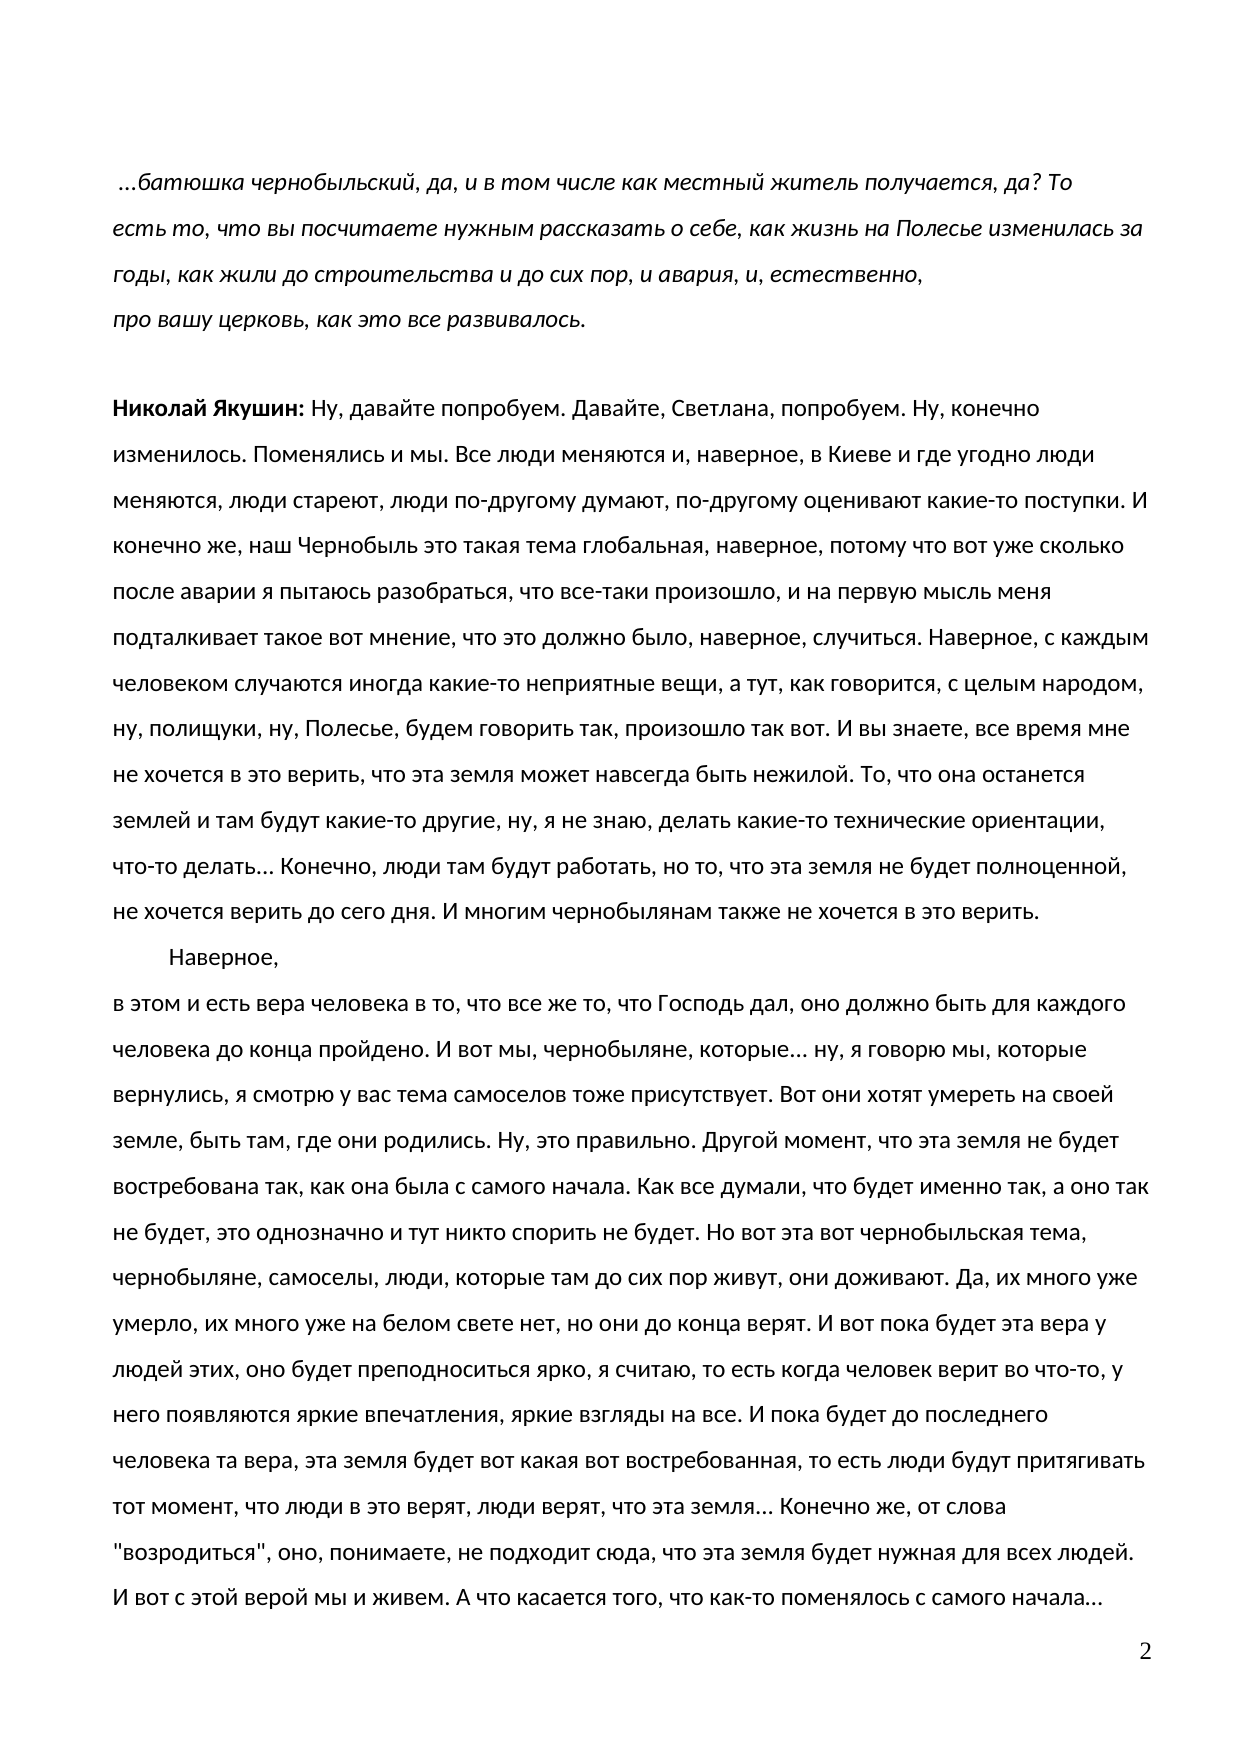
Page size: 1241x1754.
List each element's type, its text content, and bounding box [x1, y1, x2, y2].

text него появляются яркие впечатления, яркие взгляды на все. И пока будет до последнего [112, 1398, 1152, 1429]
text земле, быть там, где они родились. Ну, это правильно. Другой момент, что эта земля не будет [112, 1124, 1152, 1155]
text изменилось. Поменялись и мы. Все люди меняются и, наверное, в Киеве и где угодно люди [112, 438, 1152, 469]
text меняются, люди стареют, люди по-другому думают, по-другому оценивают какие-то поступки. И [112, 484, 1152, 514]
text годы, как жили до строительства и до сих пор, и авария, и, естественно, [112, 258, 1152, 288]
text И вот с этой верой мы и живем. А что касается того, что как-то поменялось с самого начала… [112, 1581, 1152, 1612]
text людей этих, оно будет преподноситься ярко, я считаю, то есть когда человек верит во что-то, у [112, 1353, 1152, 1383]
text человека та вера, эта земля будет вот какая вот востребованная, то есть люди будут притягивать [112, 1444, 1152, 1475]
text ...батюшка чернобыльский, да, и в том числе как местный житель получается, да? То [112, 166, 1152, 197]
text человеком случаются иногда какие-то неприятные вещи, а тут, как говорится, с целым народом, [112, 667, 1152, 697]
text человека до конца пройдено. И вот мы, чернобыляне, которые... ну, я говорю мы, которые [112, 1033, 1152, 1063]
text после аварии я пытаюсь разобраться, что все-таки произошло, и на первую мысль меня [112, 575, 1152, 606]
text подталкивает такое вот мнение, что это должно было, наверное, случиться. Наверное, с каждым [112, 621, 1152, 652]
text тот момент, что люди в это верят, люди верят, что эта земля... Конечно же, от слова [112, 1490, 1152, 1521]
text ну, полищуки, ну, Полесье, будем говорить так, произошло так вот. И вы знаете, все время мне [112, 713, 1152, 743]
text в этом и есть вера человека в то, что все же то, что Господь дал, оно должно быть для каждого [112, 987, 1152, 1017]
text про вашу церковь, как это все развивалось. [112, 304, 1152, 334]
text умерло, их много уже на белом свете нет, но они до конца верят. И вот пока будет эта вера у [112, 1307, 1152, 1338]
text не будет, это однозначно и тут никто спорить не будет. Но вот эта вот чернобыльская тема, [112, 1216, 1152, 1246]
text вернулись, я смотрю у вас тема самоселов тоже присутствует. Вот они хотят умереть на своей [112, 1078, 1152, 1109]
text есть то, что вы посчитаете нужным рассказать о себе, как жизнь на Полесье изменилась за [112, 212, 1152, 243]
text "возродиться", оно, понимаете, не подходит сюда, что эта земля будет нужная для всех людей. [112, 1536, 1152, 1566]
text чернобыляне, самоселы, люди, которые там до сих пор живут, они доживают. Да, их много уже [112, 1261, 1152, 1292]
text конечно же, наш Чернобыль это такая тема глобальная, наверное, потому что вот уже сколько [112, 530, 1152, 560]
text землей и там будут какие-то другие, ну, я не знаю, делать какие-то технические ориентации, [112, 804, 1152, 834]
text Николай Якушин: Ну, давайте попробуем. Давайте, Светлана, попробуем. Ну, конечно [112, 392, 1152, 423]
text востребована так, как она была с самого начала. Как все думали, что будет именно так, а оно так [112, 1170, 1152, 1200]
text что-то делать... Конечно, люди там будут работать, но то, что эта земля не будет полноценной, [112, 850, 1152, 880]
text не хочется верить до сего дня. И многим чернобылянам также не хочется в это верить. Наверное, [112, 896, 1152, 972]
text не хочется в это верить, что эта земля может навсегда быть нежилой. То, что она останется [112, 758, 1152, 789]
